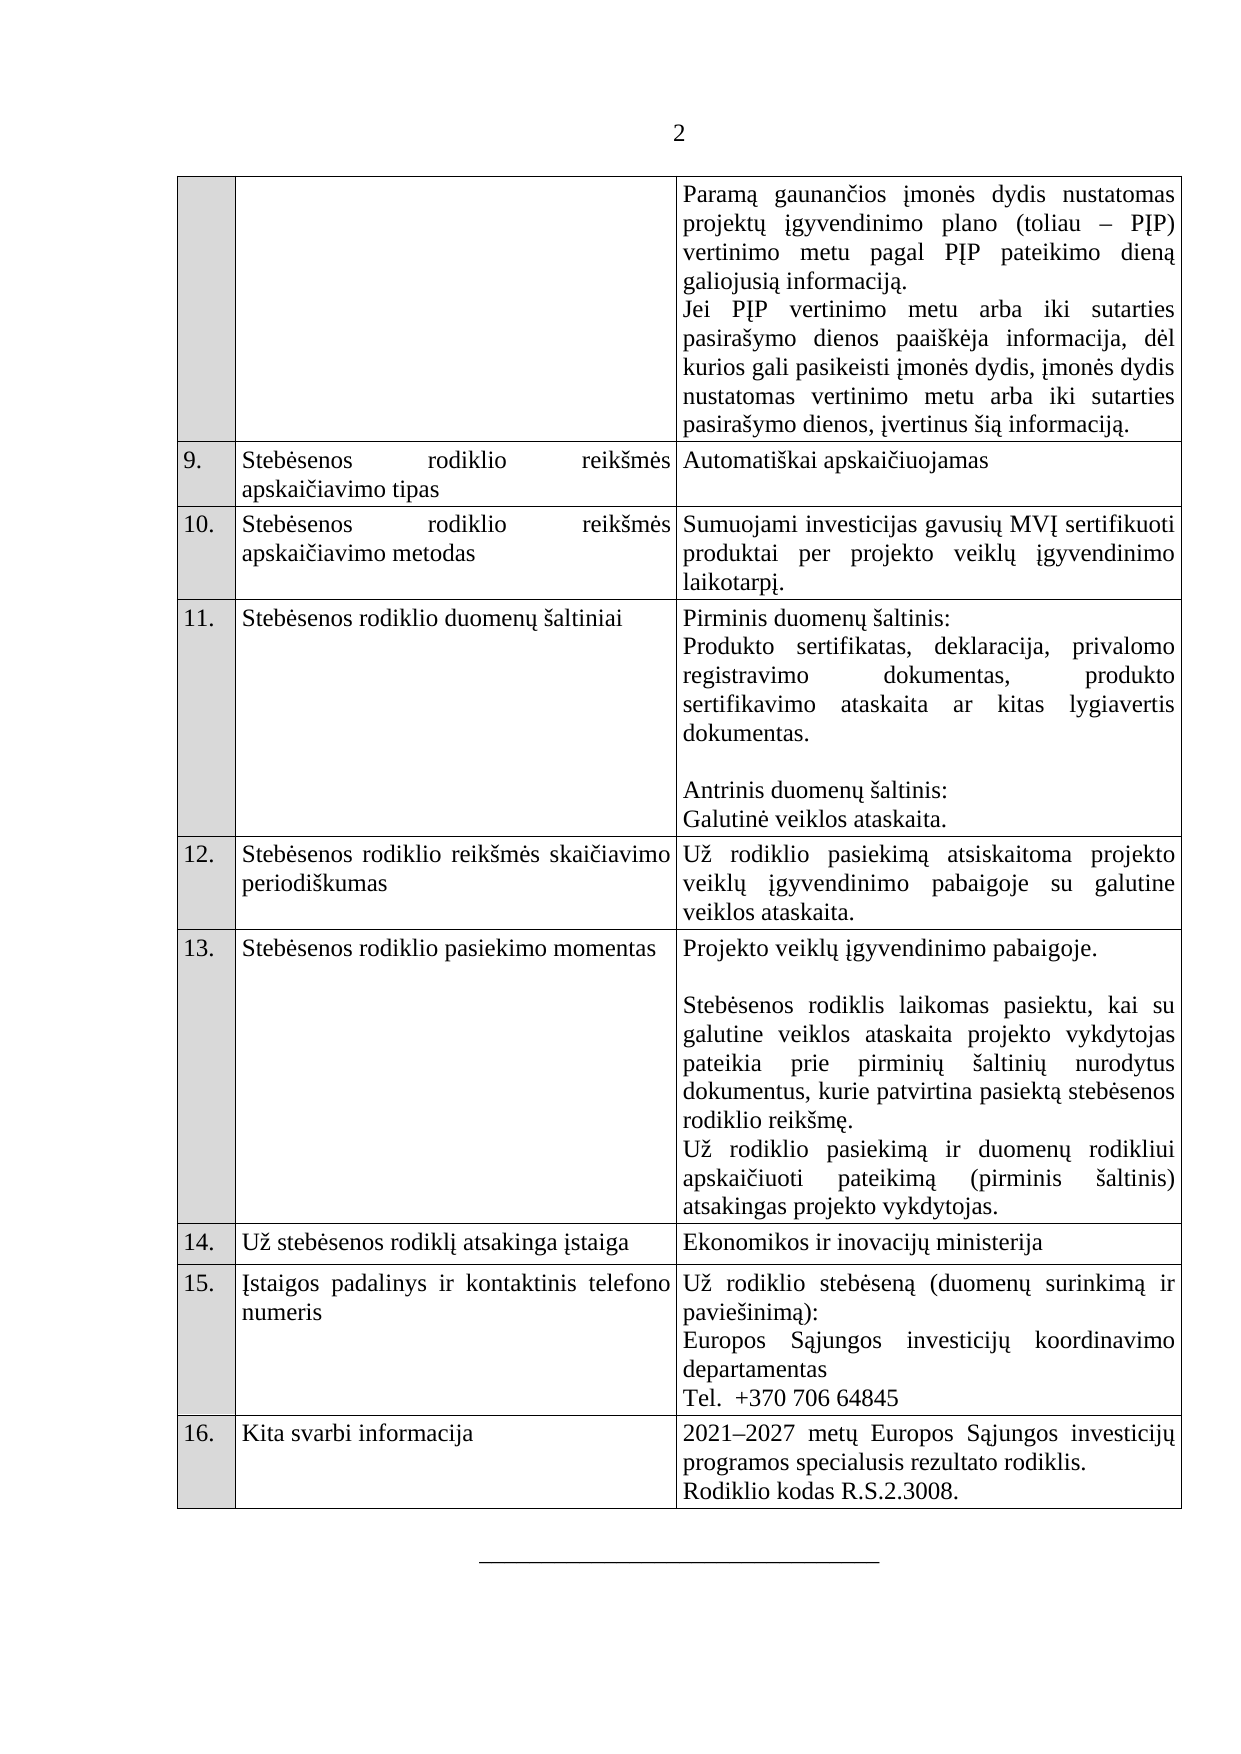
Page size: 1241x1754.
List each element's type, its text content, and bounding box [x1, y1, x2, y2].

table_cell Sumuojami investicijas gavusių MVĮ sertifikuoti produktai per projekto veiklų įgyvendinimo laikotarpį. [677, 507, 1181, 599]
table_cell 16. [178, 1416, 235, 1508]
table_cell Ekonomikos ir inovacijų ministerija [677, 1224, 1181, 1264]
table_cell Stebėsenos rodiklio duomenų šaltiniai [236, 600, 676, 836]
table_cell 10. [178, 507, 235, 599]
table_cell Stebėsenos rodiklio reikšmės apskaičiavimo metodas [236, 507, 676, 599]
table_cell 13. [178, 930, 235, 1223]
table_cell [178, 177, 235, 441]
table_cell 9. [178, 442, 235, 506]
table_cell Įstaigos padalinys ir kontaktinis telefono numeris [236, 1265, 676, 1414]
table_cell Stebėsenos rodiklio reikšmės skaičiavimo periodiškumas [236, 837, 676, 929]
table_cell Automatiškai apskaičiuojamas [677, 442, 1181, 506]
table_cell Projekto veiklų įgyvendinimo pabaigoje. Stebėsenos rodiklis laikomas pasiektu, kai su galutine veiklos ataskaita projekto vykdytojas pateikia prie pirminių šaltinių nurodytus dokumentus, kurie patvirtina pasiektą stebėsenos rodiklio reikšmę. Už rodiklio pasiekimą ir duomenų rodikliui apskaičiuoti pateikimą (pirminis šaltinis) atsakingas projekto vykdytojas. [677, 930, 1181, 1223]
table_cell [236, 177, 676, 441]
table_cell Už rodiklio pasiekimą atsiskaitoma projekto veiklų įgyvendinimo pabaigoje su galutine veiklos ataskaita. [677, 837, 1181, 929]
table_cell Stebėsenos rodiklio reikšmės apskaičiavimo tipas [236, 442, 676, 506]
table_cell 14. [178, 1224, 235, 1264]
table_cell 11. [178, 600, 235, 836]
table_cell 12. [178, 837, 235, 929]
table_cell Už stebėsenos rodiklį atsakinga įstaiga [236, 1224, 676, 1264]
text ________________________________ [177, 1537, 1181, 1566]
table_cell 2021–2027 metų Europos Sąjungos investicijų programos specialusis rezultato rodiklis. Rodiklio kodas R.S.2.3008. [677, 1416, 1181, 1508]
table_cell Paramą gaunančios įmonės dydis nustatomas projektų įgyvendinimo plano (toliau – PĮP) vertinimo metu pagal PĮP pateikimo dieną galiojusią informaciją. Jei PĮP vertinimo metu arba iki sutarties pasirašymo dienos paaiškėja informacija, dėl kurios gali pasikeisti įmonės dydis, įmonės dydis nustatomas vertinimo metu arba iki sutarties pasirašymo dienos, įvertinus šią informaciją. [677, 177, 1181, 441]
table_cell Už rodiklio stebėseną (duomenų surinkimą ir paviešinimą): Europos Sąjungos investicijų koordinavimo departamentas Tel. +370 706 64845 [677, 1265, 1181, 1414]
table_cell Pirminis duomenų šaltinis: Produkto sertifikatas, deklaracija, privalomo registravimo dokumentas, produkto sertifikavimo ataskaita ar kitas lygiavertis dokumentas. Antrinis duomenų šaltinis: Galutinė veiklos ataskaita. [677, 600, 1181, 836]
table_cell Stebėsenos rodiklio pasiekimo momentas [236, 930, 676, 1223]
table_cell Kita svarbi informacija [236, 1416, 676, 1508]
table_cell 15. [178, 1265, 235, 1414]
